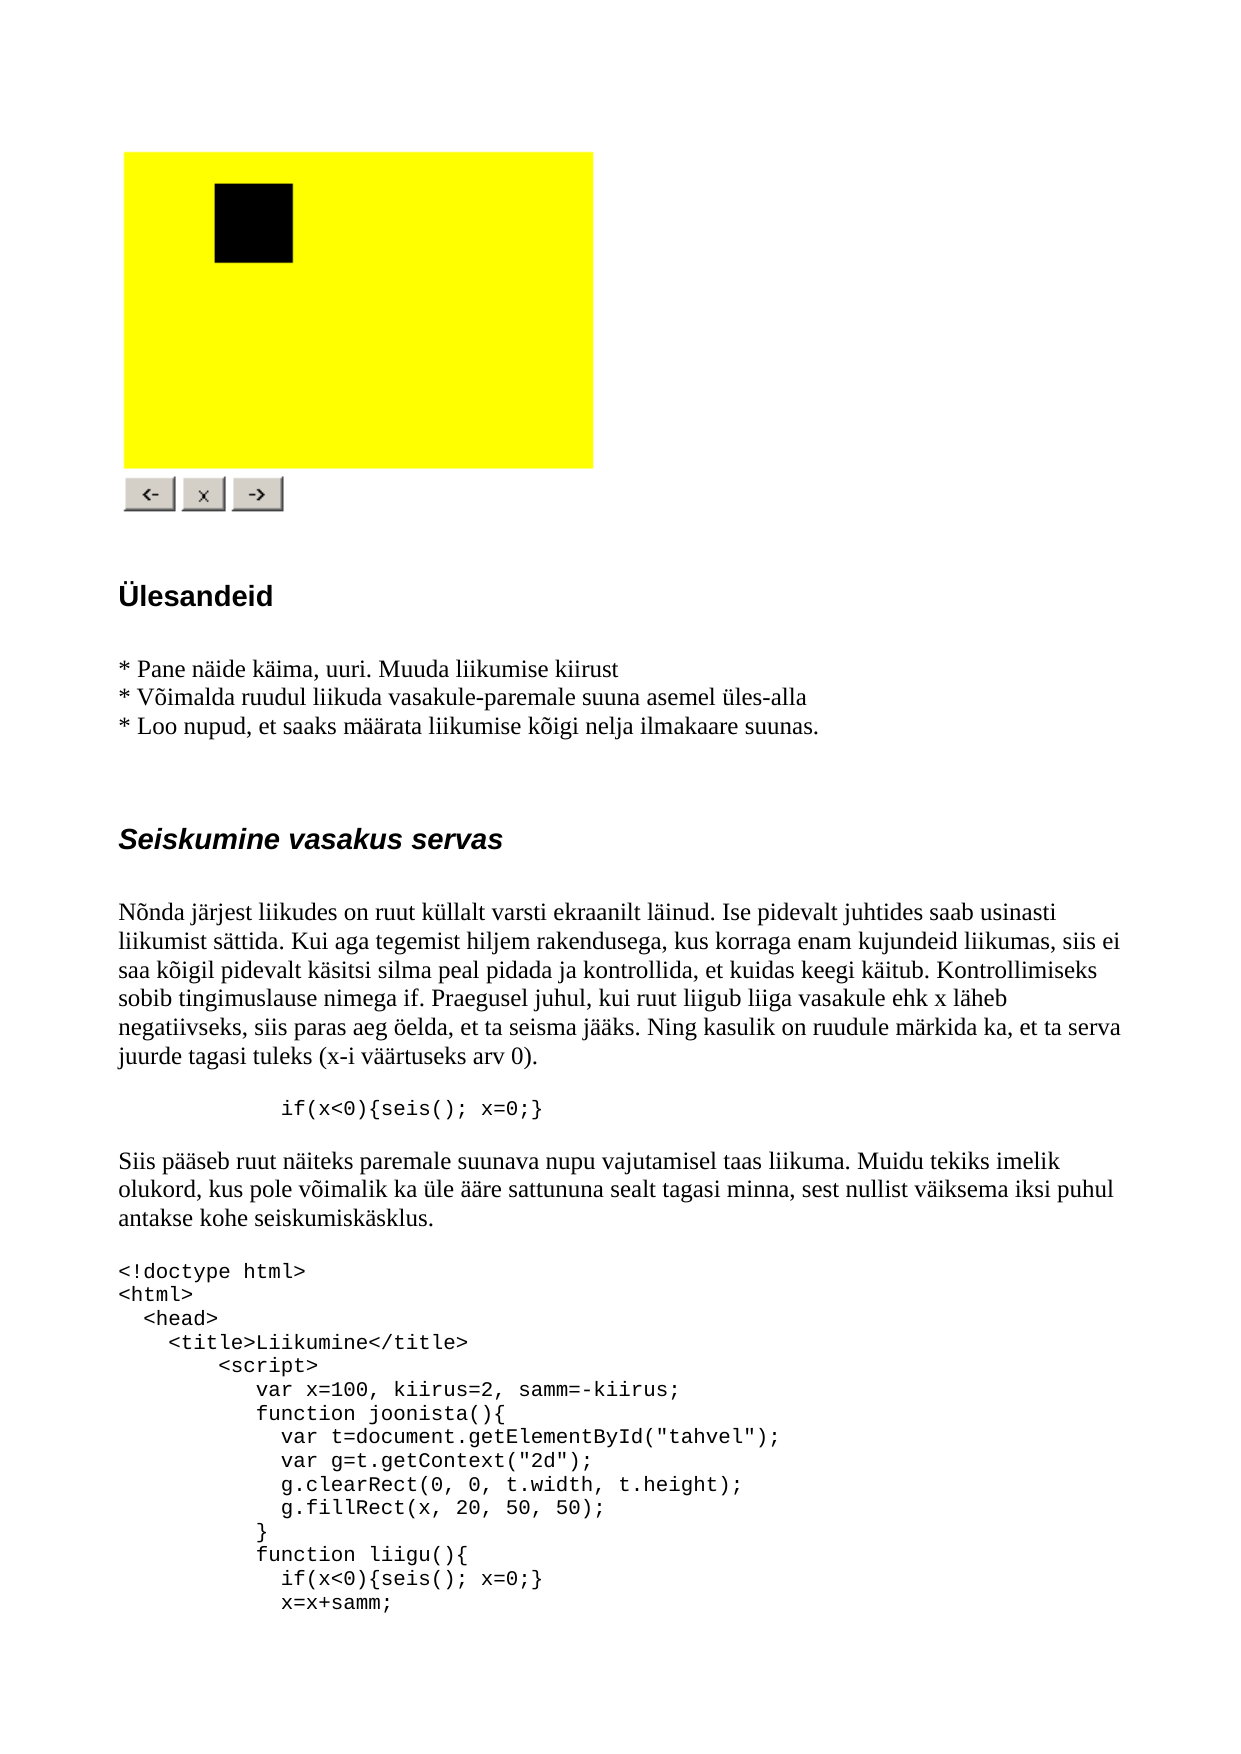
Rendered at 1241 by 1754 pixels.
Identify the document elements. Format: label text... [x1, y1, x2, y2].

text var t=document.getElementById("tahvel"); [118, 1426, 1122, 1450]
text var x=100, kiirus=2, samm=-kiirus; [118, 1379, 1122, 1403]
text if(x<0){seis(); x=0;} [118, 1568, 1122, 1592]
text function liigu(){ [118, 1544, 1122, 1568]
text <script> [118, 1355, 1122, 1379]
text <title>Liikumine</title> [118, 1332, 1122, 1355]
text * Pane näide käima, uuri. Muuda liikumise kiirust [118, 654, 1122, 682]
text g.clearRect(0, 0, t.width, t.height); [118, 1473, 1122, 1497]
text if(x<0){seis(); x=0;} [118, 1098, 1122, 1122]
subtitle Seiskumine vasakus servas [118, 822, 1122, 856]
text <html> [118, 1284, 1122, 1308]
text var g=t.getContext("2d"); [118, 1450, 1122, 1473]
text <head> [118, 1308, 1122, 1332]
text Siis pääseb ruut näiteks paremale suunava nupu vajutamisel taas liikuma. Muidu tekiks imelik olukord, kus pole võimalik ka üle ääre sattununa sealt tagasi minna, sest nullist väiksema iksi puhul antakse kohe seiskumiskäsklus. [118, 1146, 1122, 1232]
text g.fillRect(x, 20, 50, 50); [118, 1497, 1122, 1521]
text } [118, 1521, 1122, 1544]
text * Võimalda ruudul liikuda vasakule-paremale suuna asemel üles-alla [118, 682, 1122, 711]
text function joonista(){ [118, 1403, 1122, 1426]
text <!doctype html> [118, 1261, 1122, 1284]
subtitle Ülesandeid [118, 579, 1122, 612]
text Nõnda järjest liikudes on ruut küllalt varsti ekraanilt läinud. Ise pidevalt juhtides saab usinasti liikumist sättida. Kui aga tegemist hiljem rakendusega, kus korraga enam kujundeid liikumas, siis ei saa kõigil pidevalt käsitsi silma peal pidada ja kontrollida, et kuidas keegi käitub. Kontrollimiseks sobib tingimuslause nimega if. Praegusel juhul, kui ruut liigub liiga vasakule ehk x läheb negatiivseks, siis paras aeg öelda, et ta seisma jääks. Ning kasulik on ruudule märkida ka, et ta serva juurde tagasi tuleks (x-i väärtuseks arv 0). [118, 897, 1122, 1070]
text * Loo nupud, et saaks määrata liikumise kõigi nelja ilmakaare suunas. [118, 711, 1122, 740]
text x=x+samm; [118, 1592, 1122, 1615]
